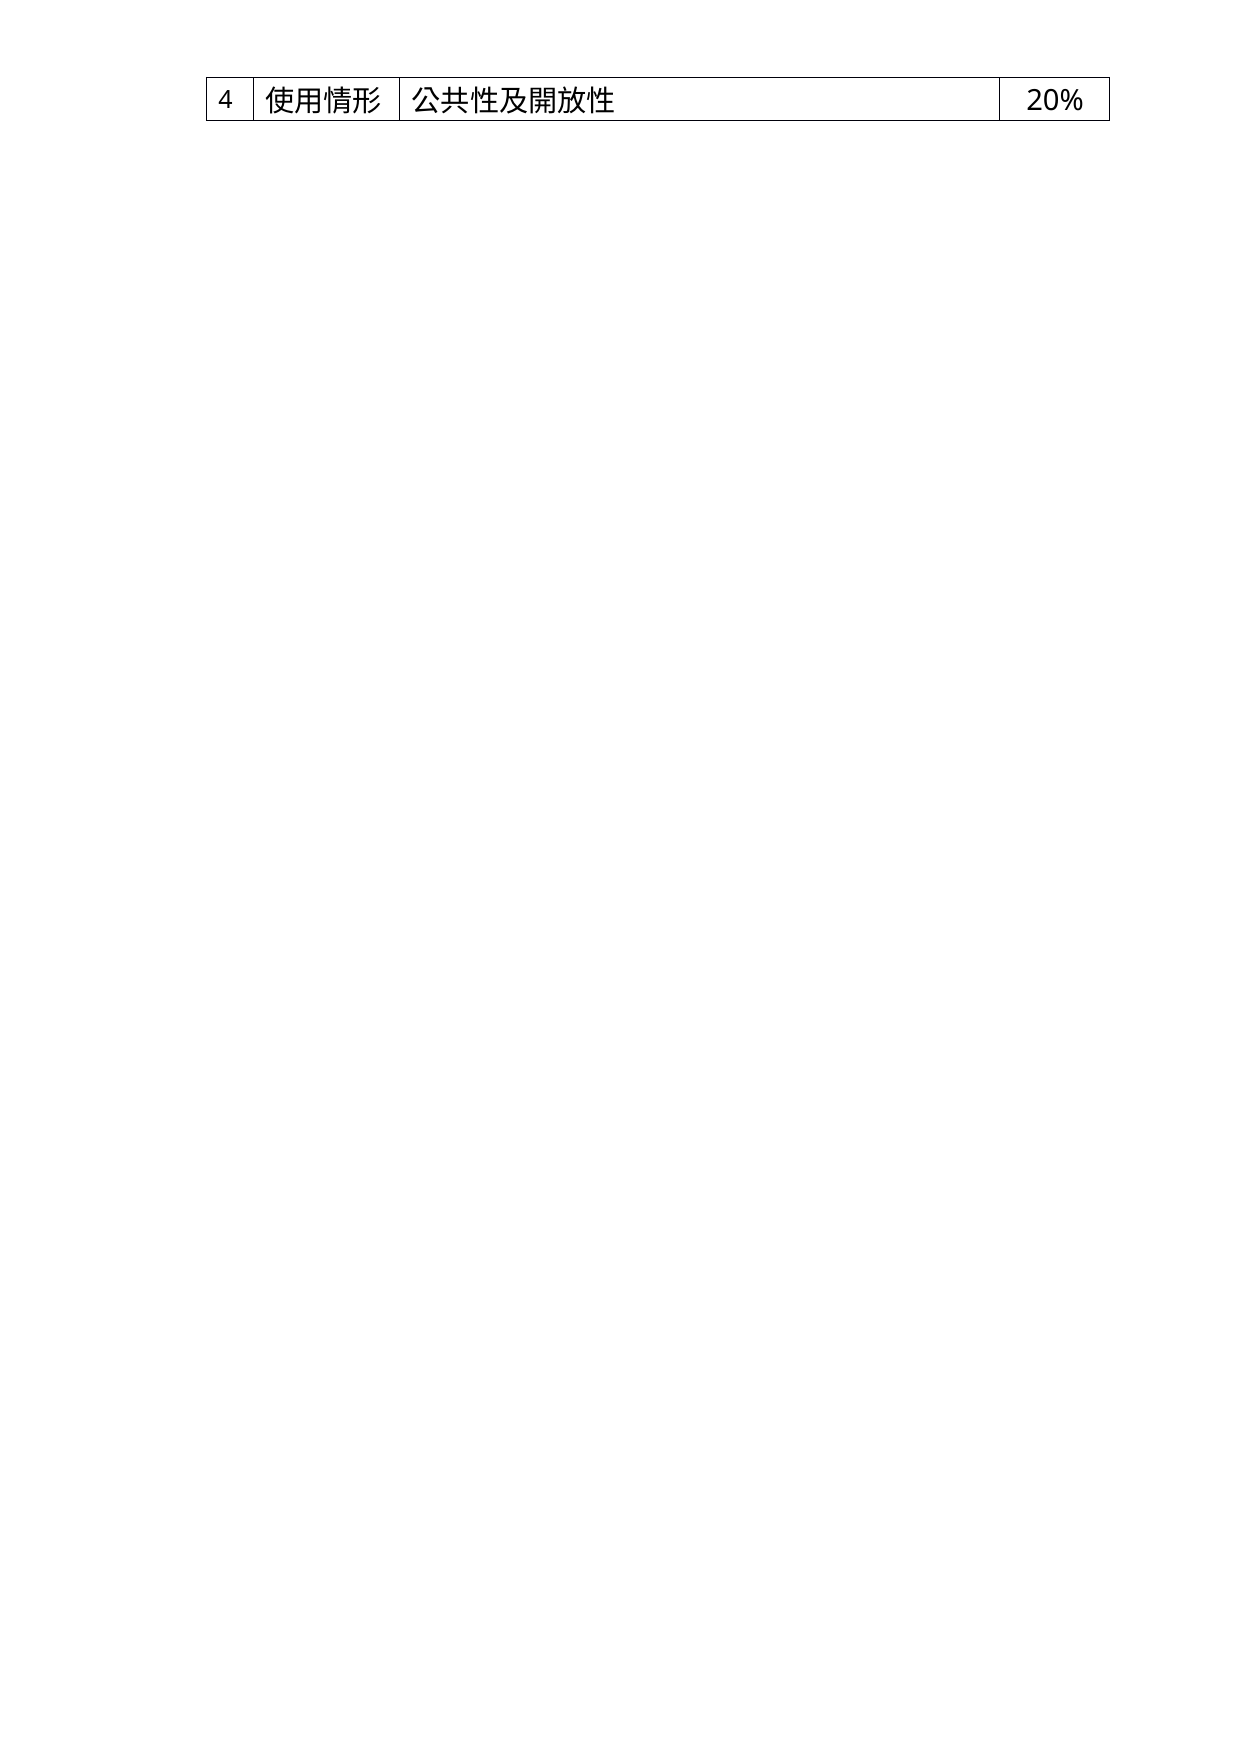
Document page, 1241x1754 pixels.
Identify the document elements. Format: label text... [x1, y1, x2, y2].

table_cell 20% [1000, 78, 1109, 120]
table_cell 4 [207, 78, 253, 120]
table_cell 公共性及開放性 [400, 78, 999, 120]
table_cell 使用情形 [254, 78, 399, 120]
